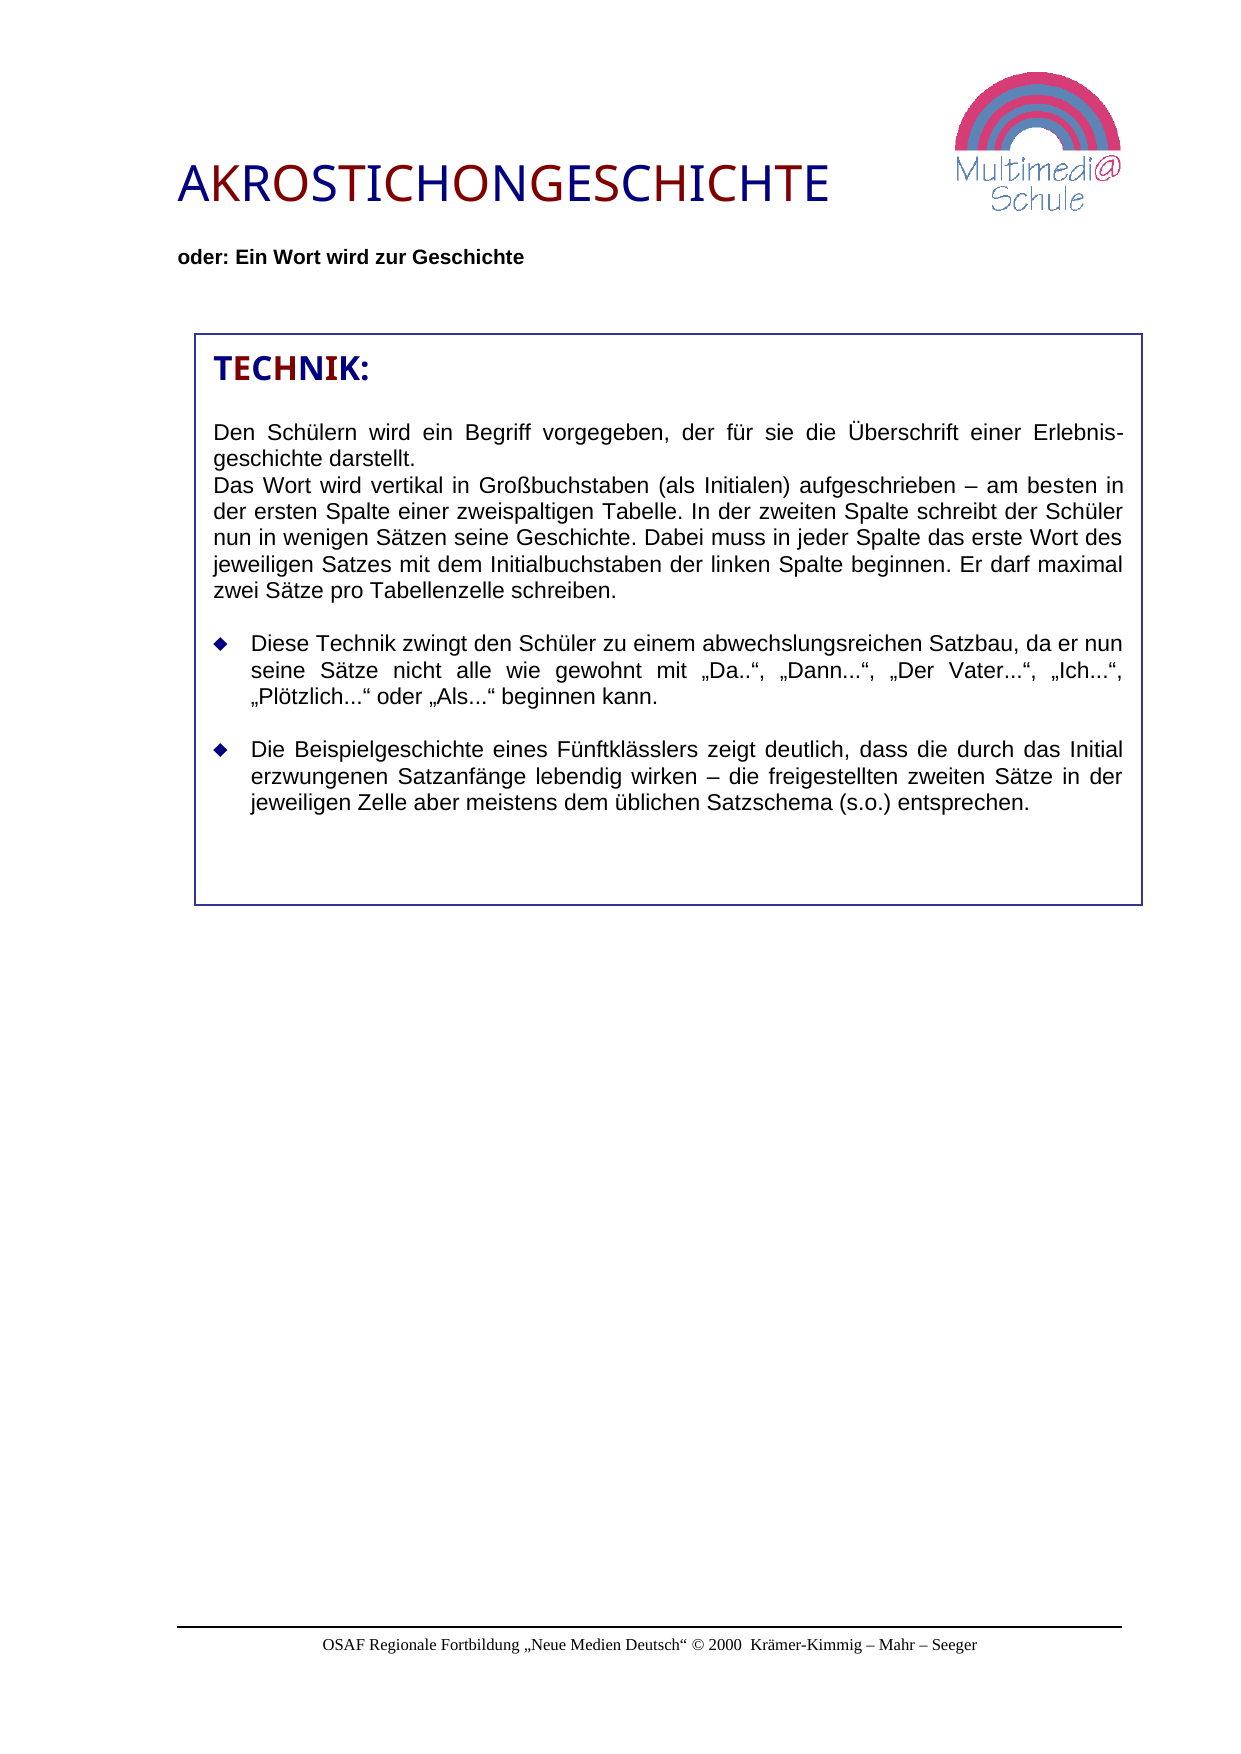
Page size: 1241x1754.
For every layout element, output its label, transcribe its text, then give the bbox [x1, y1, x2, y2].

subtitle AKROSTICHONGESCHICHTE [177, 148, 922, 216]
text Den Schülern wird ein Begriff vorgegeben, der für sie die Überschrift einer Erlebnis­geschichte darstellt. [213, 419, 1124, 472]
text oder: Ein Wort wird zur Geschichte [177, 244, 1122, 268]
list Diese Technik zwingt den Schüler zu einem abwechslungsreichen Satzbau, da er nun seine Sätze nicht alle wie gewohnt mit „Da..“, „Dann...“, „Der Vater...“, „Ich...“, „Plötzlich...“ oder „Als...“ beginnen kann. [213, 630, 1124, 709]
list Die Beispielgeschichte eines Fünftklässlers zeigt deutlich, dass die durch das Initial erzwungenen Satzanfänge lebendig wirken – die freigestellten zweiten Sätze in der jeweiligen Zelle aber meistens dem üblichen Satzschema (s.o.) entsprechen. [213, 736, 1124, 815]
table_cell [922, 72, 1154, 227]
text Das Wort wird vertikal in Großbuchstaben (als Initialen) aufgeschrieben – am bes­ten in der ersten Spalte einer zweispaltigen Tabelle. In der zweiten Spalte schreibt der Schüler nun in wenigen Sätzen seine Geschichte. Dabei muss in jeder Spalte das erste Wort des jeweiligen Satzes mit dem Initialbuchstaben der linken Spalte beginnen. Er darf maximal zwei Sätze pro Tabellenzelle schreiben. [213, 472, 1124, 603]
text Technik: [213, 345, 1124, 390]
